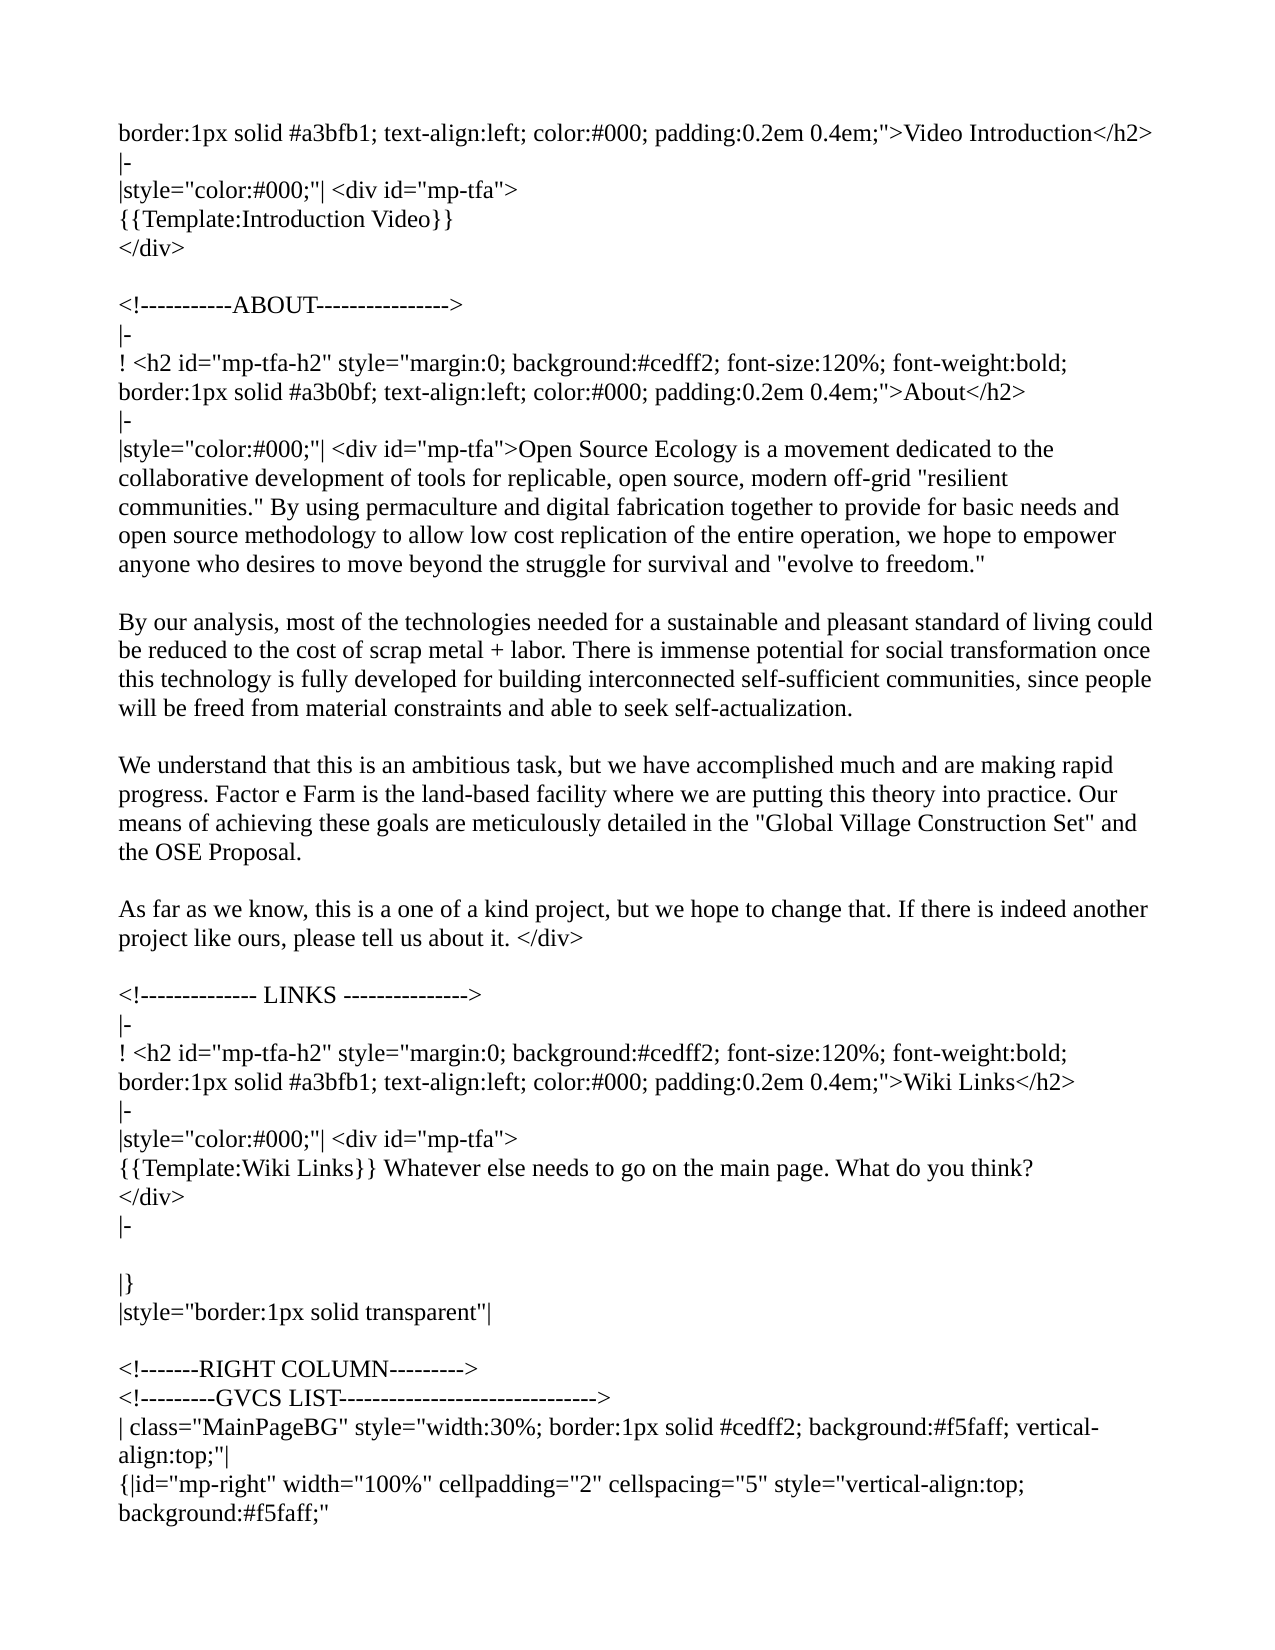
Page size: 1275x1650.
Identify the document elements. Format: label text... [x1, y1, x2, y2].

text |- [118, 1009, 1157, 1038]
text |- [118, 406, 1157, 434]
text ! <h2 id="mp-tfa-h2" style="margin:0; background:#cedff2; font-size:120%; font-weight:bold; border:1px solid #a3bfb1; text-align:left; color:#000; padding:0.2em 0.4em;">Wiki Links</h2> [118, 1038, 1157, 1096]
text |style="color:#000;"| <div id="mp-tfa"> [118, 1124, 1157, 1153]
text By our analysis, most of the technologies needed for a sustainable and pleasant standard of living could be reduced to the cost of scrap metal + labor. There is immense potential for social transformation once this technology is fully developed for building interconnected self-sufficient communities, since people will be freed from material constraints and able to seek self-actualization. [118, 607, 1157, 722]
text {{Template:Introduction Video}} [118, 204, 1157, 233]
text We understand that this is an ambitious task, but we have accomplished much and are making rapid progress. Factor e Farm is the land-based facility where we are putting this theory into practice. Our means of achieving these goals are meticulously detailed in the "Global Village Construction Set" and the OSE Proposal. [118, 751, 1157, 866]
text ! <h2 id="mp-tfa-h2" style="margin:0; background:#cedff2; font-size:120%; font-weight:bold; border:1px solid #a3b0bf; text-align:left; color:#000; padding:0.2em 0.4em;">About</h2> [118, 348, 1157, 406]
text <!---------GVCS LIST-------------------------------> [118, 1383, 1157, 1412]
text </div> [118, 1182, 1157, 1211]
text As far as we know, this is a one of a kind project, but we hope to change that. If there is indeed another project like ours, please tell us about it. </div> [118, 894, 1157, 952]
text |- [118, 319, 1157, 348]
text </div> [118, 233, 1157, 262]
text <!-----------ABOUT----------------> [118, 291, 1157, 319]
text |style="color:#000;"| <div id="mp-tfa"> [118, 176, 1157, 204]
text |} [118, 1268, 1157, 1297]
text |style="color:#000;"| <div id="mp-tfa">Open Source Ecology is a movement dedicated to the collaborative development of tools for replicable, open source, modern off-grid "resilient communities." By using permaculture and digital fabrication together to provide for basic needs and open source methodology to allow low cost replication of the entire operation, we hope to empower anyone who desires to move beyond the struggle for survival and "evolve to freedom." [118, 434, 1157, 578]
text <!-------------- LINKS ---------------> [118, 981, 1157, 1009]
text {{Template:Wiki Links}} Whatever else needs to go on the main page. What do you think? [118, 1153, 1157, 1182]
text |- [118, 1096, 1157, 1124]
text <!-------RIGHT COLUMN---------> [118, 1354, 1157, 1383]
text {|id="mp-right" width="100%" cellpadding="2" cellspacing="5" style="vertical-align:top; background:#f5faff;" [118, 1469, 1157, 1527]
text |style="border:1px solid transparent"| [118, 1297, 1157, 1326]
text | class="MainPageBG" style="width:30%; border:1px solid #cedff2; background:#f5faff; vertical-align:top;"| [118, 1412, 1157, 1469]
text |- [118, 147, 1157, 176]
text |- [118, 1211, 1157, 1239]
text border:1px solid #a3bfb1; text-align:left; color:#000; padding:0.2em 0.4em;">Video Introduction</h2> [118, 118, 1157, 147]
